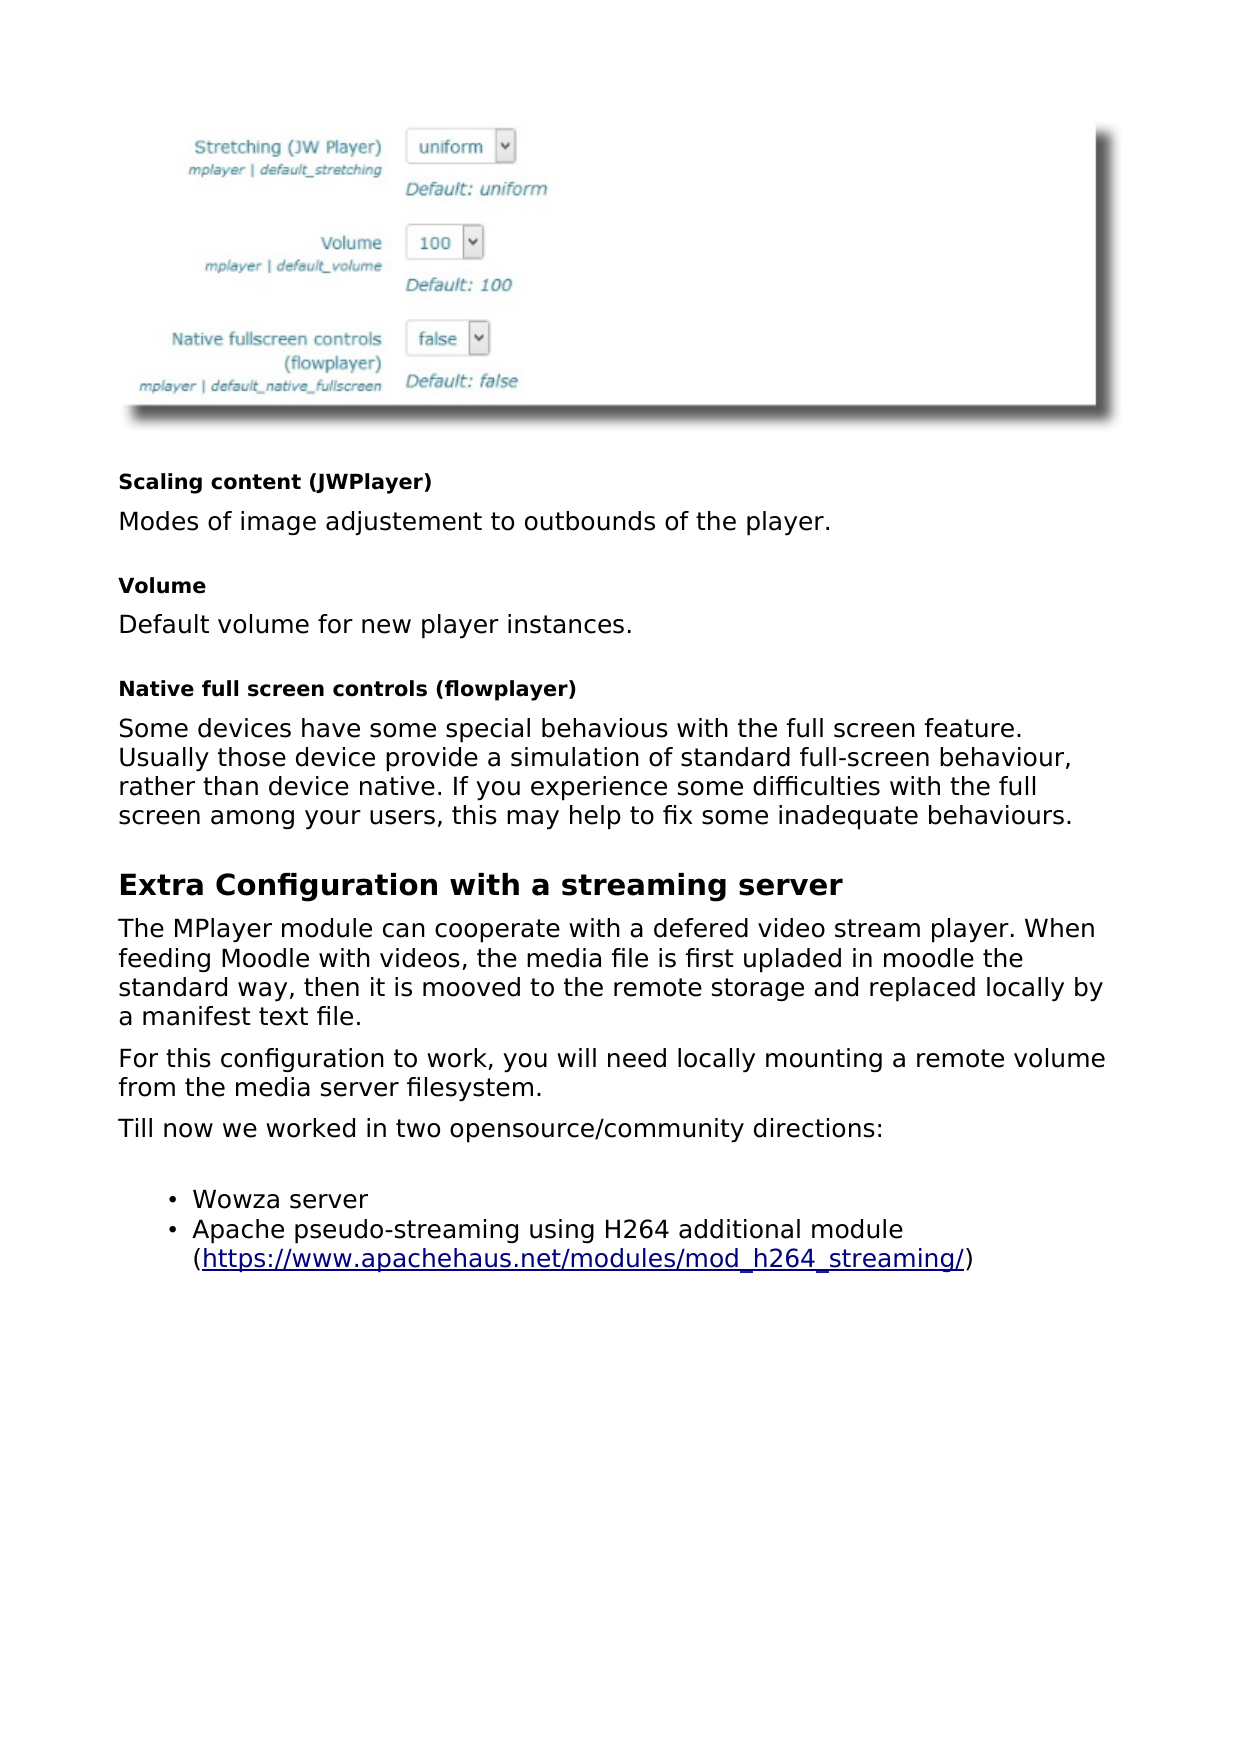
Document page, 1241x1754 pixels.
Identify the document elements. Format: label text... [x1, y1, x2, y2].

text Some devices have some special behavious with the full screen feature. Usually those device provide a simulation of standard full-screen behaviour, rather than device native. If you experience some difficulties with the full screen among your users, this may help to fix some inadequate behaviours. [118, 714, 1122, 831]
picture [118, 118, 1123, 433]
text Modes of image adjustement to outbounds of the player. [118, 507, 1122, 536]
text The MPlayer module can cooperate with a defered video stream player. When feeding Moodle with videos, the media file is first upladed in moodle the standard way, then it is mooved to the remote storage and replaced locally by a manifest text file. [118, 914, 1122, 1031]
list Wowza server [177, 1186, 1122, 1215]
subtitle Volume [118, 574, 1122, 598]
text Till now we worked in two opensource/community directions: [118, 1114, 1122, 1144]
subtitle Extra Configuration with a streaming server [118, 868, 1122, 902]
subtitle Scaling content (JWPlayer) [118, 470, 1122, 494]
text Default volume for new player instances. [118, 611, 1122, 640]
text For this configuration to work, you will need locally mounting a remote volume from the media server filesystem. [118, 1044, 1122, 1102]
subtitle Native full screen controls (flowplayer) [118, 677, 1122, 701]
list Apache pseudo-streaming using H264 additional module (https://www.apachehaus.net/modules/mod_h264_streaming/) [177, 1215, 1122, 1273]
